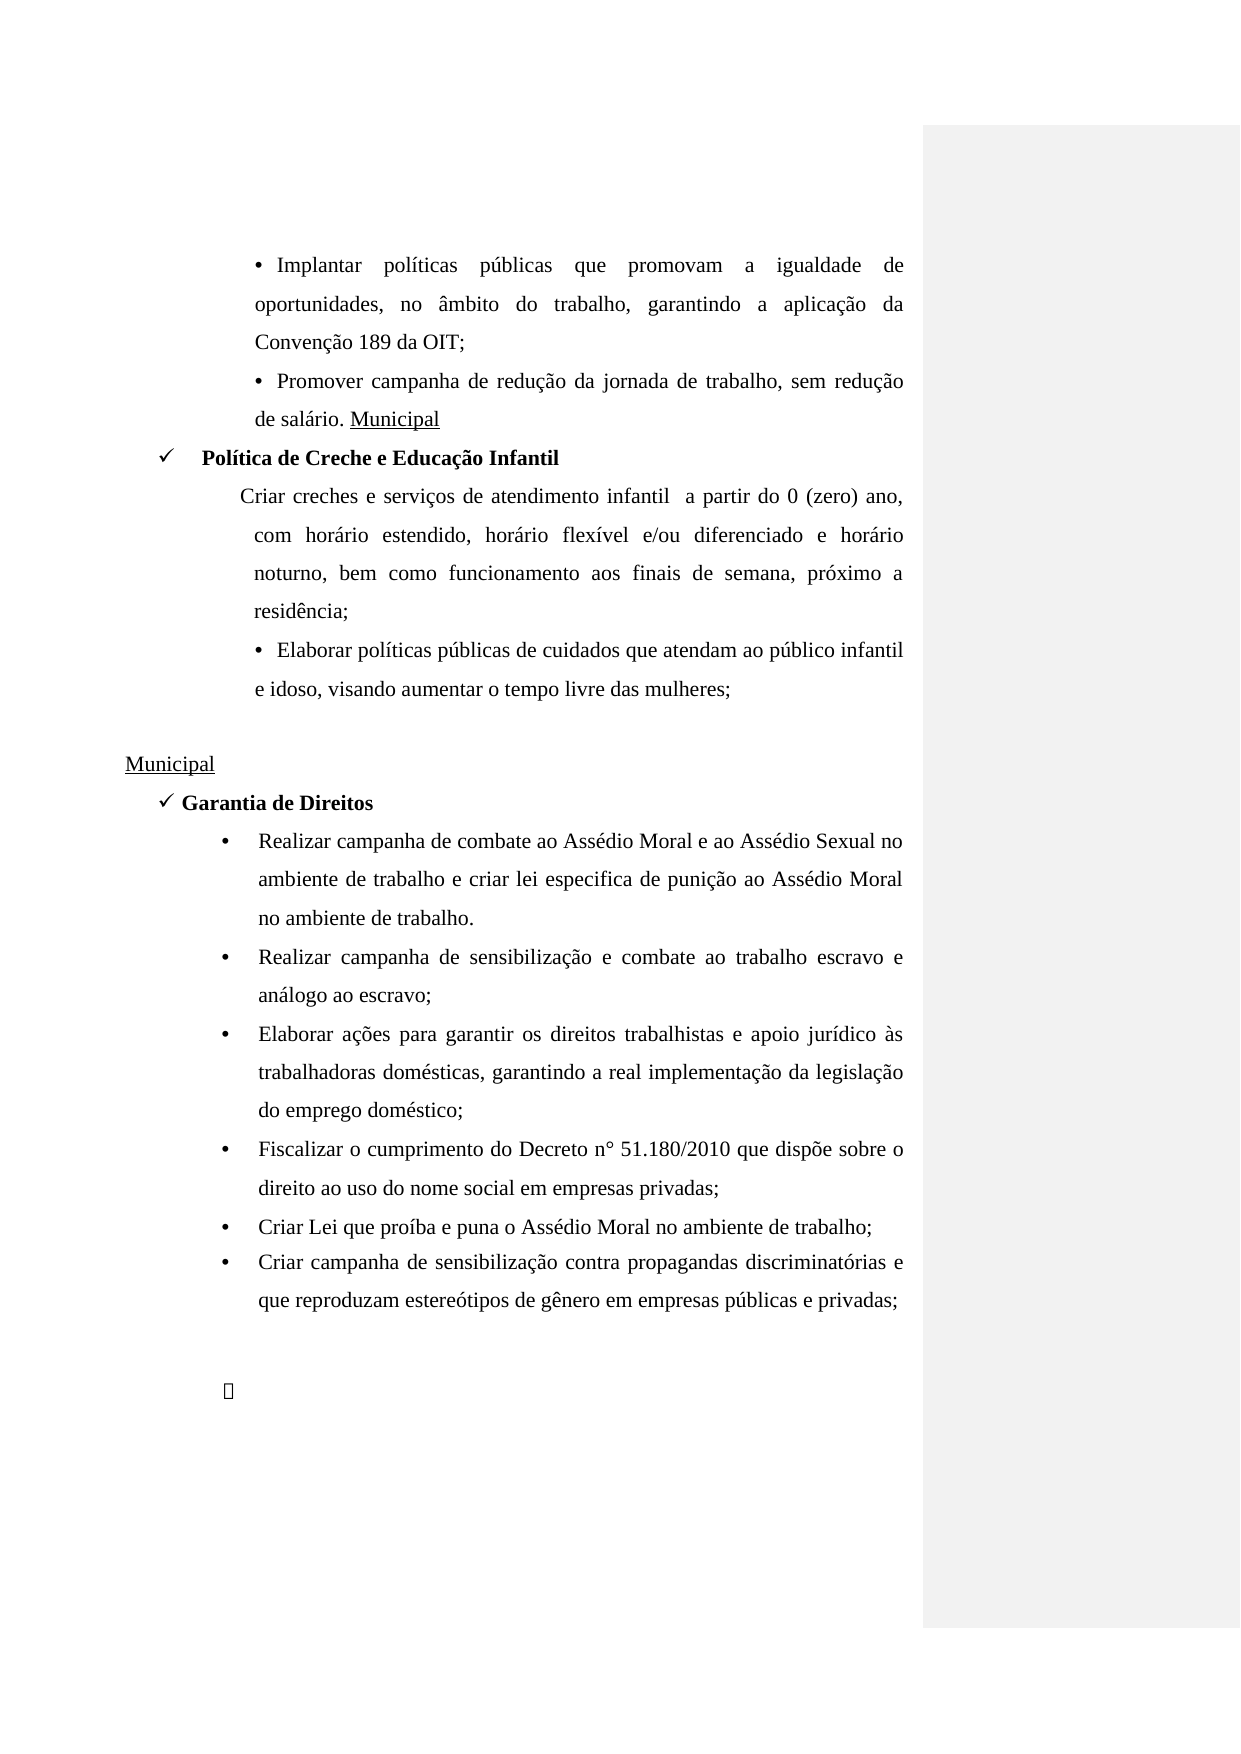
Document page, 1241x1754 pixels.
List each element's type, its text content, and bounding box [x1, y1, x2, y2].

list Realizar campanha de sensibilização e combate ao trabalho escravo e análogo ao escravo; [221, 943, 912, 1007]
list Elaborar políticas públicas de cuidados que atendam ao público infantil e idoso, visando aumentar o tempo livre das mulheres; [254, 637, 912, 701]
list Fiscalizar o cumprimento do Decreto n° 51.180/2010 que dispõe sobre o direito ao uso do nome social em empresas privadas; [221, 1136, 912, 1200]
list Realizar campanha de combate ao Assédio Moral e ao Assédio Sexual no ambiente de trabalho e criar lei especifica de punição ao Assédio Moral no ambiente de trabalho. [221, 828, 912, 930]
subtitle Municipal [125, 751, 916, 776]
text  Garantia de Direitos [157, 789, 916, 815]
list Elaborar ações para garantir os direitos trabalhistas e apoio jurídico às trabalhadoras domésticas, garantindo a real implementação da legislação do emprego doméstico; [221, 1021, 912, 1123]
list Política de Creche e Educação Infantil [157, 445, 916, 470]
text Criar creches e serviços de atendimento infantil a partir do 0 (zero) ano, com horário estendido, horário flexível e/ou diferenciado e horário noturno, bem como funcionamento aos finais de semana, próximo a residência; [232, 483, 912, 623]
list Criar Lei que proíba e puna o Assédio Moral no ambiente de trabalho; [221, 1214, 912, 1239]
list Implantar políticas públicas que promovam a igualdade de oportunidades, no âmbito do trabalho, garantindo a aplicação da Convenção 189 da OIT; [254, 252, 912, 354]
list Promover campanha de redução da jornada de trabalho, sem redução de salário. Municipal [254, 368, 912, 431]
list Criar campanha de sensibilização contra propagandas discriminatórias e que reproduzam estereótipos de gênero em empresas públicas e privadas; [221, 1249, 912, 1312]
